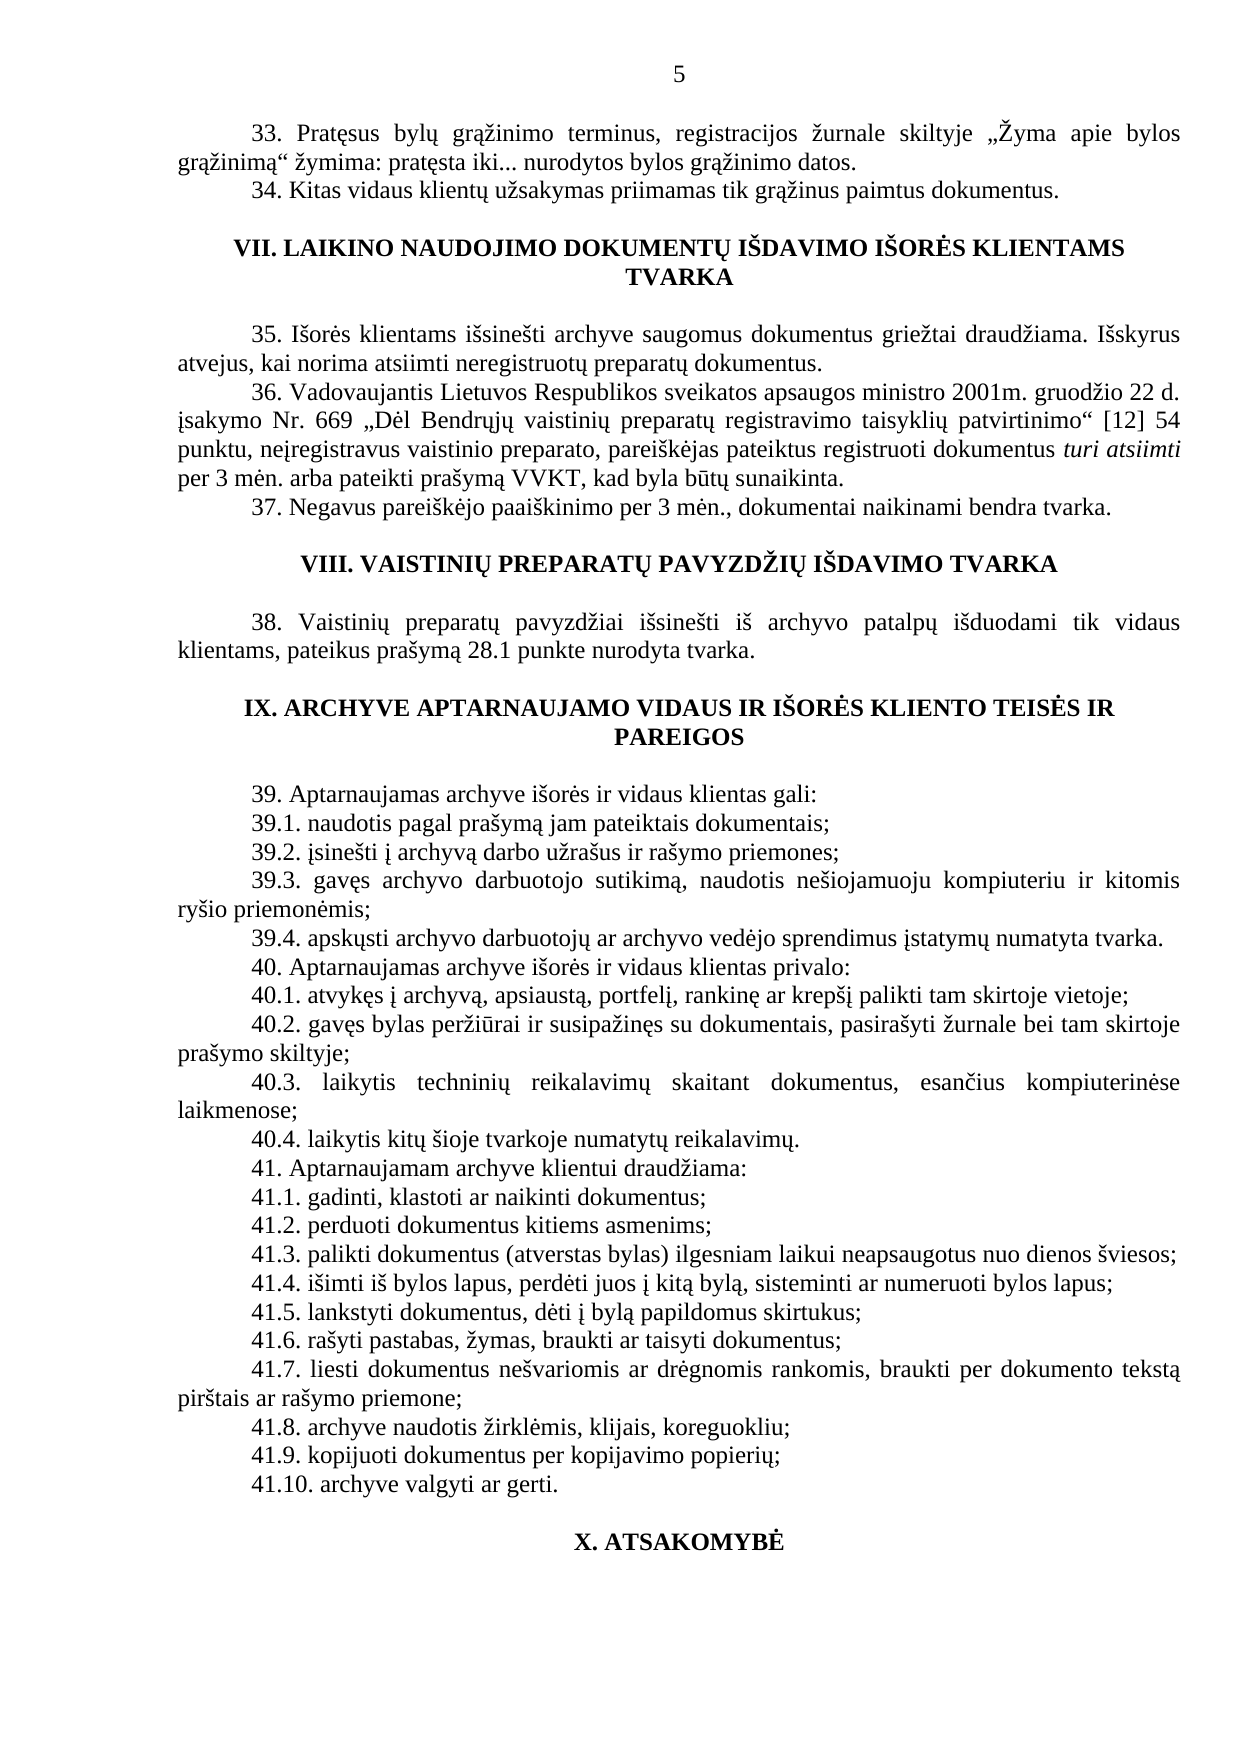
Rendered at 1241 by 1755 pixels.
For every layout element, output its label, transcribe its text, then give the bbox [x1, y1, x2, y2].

text 33. Pratęsus bylų grąžinimo terminus, registracijos žurnale skiltyje „Žyma apie bylos grąžinimą“ žymima: pratęsta iki... nurodytos bylos grąžinimo datos. [177, 118, 1181, 176]
text 39. Aptarnaujamas archyve išorės ir vidaus klientas gali: [177, 779, 1181, 808]
text 41.9. kopijuoti dokumentus per kopijavimo popierių; [177, 1441, 1181, 1469]
text 40.3. laikytis techninių reikalavimų skaitant dokumentus, esančius kompiuterinėse laikmenose; [177, 1067, 1181, 1124]
text 40.2. gavęs bylas peržiūrai ir susipažinęs su dokumentais, pasirašyti žurnale bei tam skirtoje prašymo skiltyje; [177, 1009, 1181, 1067]
text 41.10. archyve valgyti ar gerti. [177, 1469, 1181, 1498]
text 39.2. įsinešti į archyvą darbo užrašus ir rašymo priemones; [177, 837, 1181, 866]
text 41.2. perduoti dokumentus kitiems asmenims; [177, 1211, 1181, 1239]
text X. ATSAKOMYBĖ [177, 1527, 1181, 1556]
text 41.5. lankstyti dokumentus, dėti į bylą papildomus skirtukus; [177, 1297, 1181, 1326]
text 40. Aptarnaujamas archyve išorės ir vidaus klientas privalo: [177, 952, 1181, 981]
text 40.1. atvykęs į archyvą, apsiaustą, portfelį, rankinę ar krepšį palikti tam skirtoje vietoje; [177, 981, 1181, 1009]
text VII. LAIKINO NAUDOJIMO DOKUMENTŲ IŠDAVIMO IŠORĖS KLIENTAMS TVARKA [177, 233, 1181, 291]
text 41.7. liesti dokumentus nešvariomis ar drėgnomis rankomis, braukti per dokumento tekstą pirštais ar rašymo priemone; [177, 1354, 1181, 1412]
text 39.4. apskųsti archyvo darbuotojų ar archyvo vedėjo sprendimus įstatymų numatyta tvarka. [177, 923, 1181, 952]
text 38. Vaistinių preparatų pavyzdžiai išsinešti iš archyvo patalpų išduodami tik vidaus klientams, pateikus prašymą 28.1 punkte nurodyta tvarka. [177, 607, 1181, 664]
text 41.8. archyve naudotis žirklėmis, klijais, koreguokliu; [177, 1412, 1181, 1441]
text 36. Vadovaujantis Lietuvos Respublikos sveikatos apsaugos ministro 2001m. gruodžio 22 d. įsakymo Nr. 669 „Dėl Bendrųjų vaistinių preparatų registravimo taisyklių patvirtinimo“ [12] 54 punktu, neįregistravus vaistinio preparato, pareiškėjas pateiktus registruoti dokumentus turi atsiimti per 3 mėn. arba pateikti prašymą VVKT, kad byla būtų sunaikinta. [177, 377, 1181, 492]
text 39.3. gavęs archyvo darbuotojo sutikimą, naudotis nešiojamuoju kompiuteriu ir kitomis ryšio priemonėmis; [177, 866, 1181, 923]
text 40.4. laikytis kitų šioje tvarkoje numatytų reikalavimų. [177, 1124, 1181, 1153]
text IX. ARCHYVE APTARNAUJAMO VIDAUS IR IŠORĖS KLIENTO TEISĖS IR PAREIGOS [177, 693, 1181, 751]
text 41.4. išimti iš bylos lapus, perdėti juos į kitą bylą, sisteminti ar numeruoti bylos lapus; [177, 1268, 1181, 1297]
text 35. Išorės klientams išsinešti archyve saugomus dokumentus griežtai draudžiama. Išskyrus atvejus, kai norima atsiimti neregistruotų preparatų dokumentus. [177, 319, 1181, 377]
text 41. Aptarnaujamam archyve klientui draudžiama: [177, 1153, 1181, 1182]
text 41.6. rašyti pastabas, žymas, braukti ar taisyti dokumentus; [177, 1326, 1181, 1354]
text 39.1. naudotis pagal prašymą jam pateiktais dokumentais; [177, 808, 1181, 837]
text 41.3. palikti dokumentus (atverstas bylas) ilgesniam laikui neapsaugotus nuo dienos šviesos; [177, 1239, 1181, 1268]
text VIII. VAISTINIŲ PREPARATŲ PAVYZDŽIŲ IŠDAVIMO TVARKA [177, 549, 1181, 578]
text 34. Kitas vidaus klientų užsakymas priimamas tik grąžinus paimtus dokumentus. [177, 176, 1181, 204]
text 37. Negavus pareiškėjo paaiškinimo per 3 mėn., dokumentai naikinami bendra tvarka. [177, 492, 1181, 521]
text 41.1. gadinti, klastoti ar naikinti dokumentus; [177, 1182, 1181, 1211]
